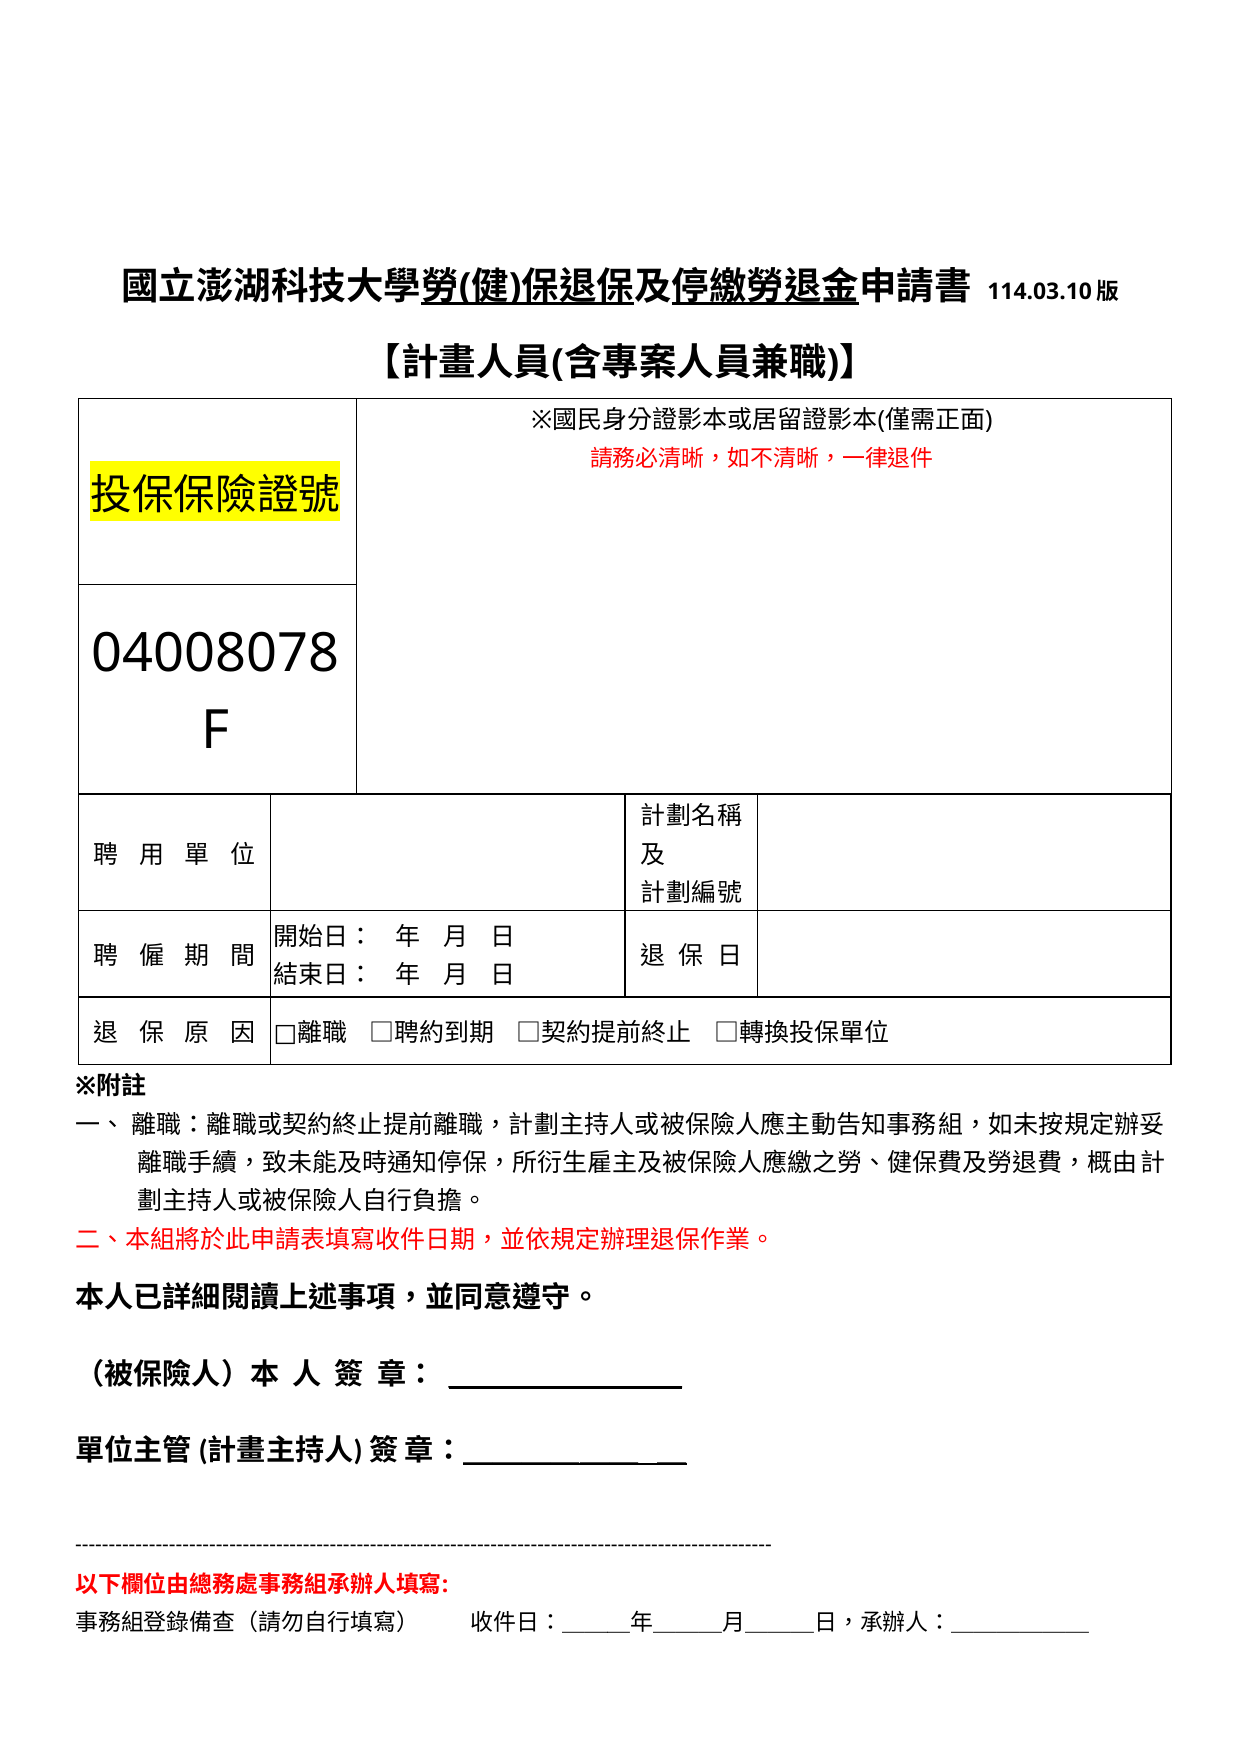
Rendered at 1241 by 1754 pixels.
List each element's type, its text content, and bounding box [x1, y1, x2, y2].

table_cell 04008078F [79, 585, 356, 793]
table_cell 聘用單位 [79, 795, 270, 910]
table_cell 開始日： 年 月 日 結束日： 年 月 日 [271, 911, 624, 996]
text 一、 離職：離職或契約終止提前離職，計劃主持人或被保險人應主動告知事務組，如未按規定辦妥離職手續，致未能及時通知停保，所衍生雇主及被保險人應繳之勞、健保費及勞退費，概由計劃主持人或被保險人自行負擔。 [75, 1103, 1165, 1218]
text -------------------------------------------------------------------------------------------------------- [75, 1525, 1165, 1563]
table_cell □離職 □聘約到期 □契約提前終止 □轉換投保單位 [271, 998, 1170, 1064]
text （被保險人）本 人 簽 章： ＿＿＿＿＿＿＿＿ [75, 1333, 1136, 1410]
table_cell 聘僱期間 [79, 911, 270, 996]
table_cell [758, 911, 1170, 996]
text 以下欄位由總務處事務組承辦人填寫: [75, 1563, 1165, 1601]
text 國立澎湖科技大學勞(健)保退保及停繳勞退金申請書 114.03.10版 [75, 244, 1165, 321]
text 本人已詳細閱讀上述事項，並同意遵守。 [75, 1256, 1165, 1333]
table_cell [758, 795, 1170, 910]
table_cell 退保日 [626, 911, 757, 996]
table_header ※國民身分證影本或居留證影本(僅需正面) 請務必清晰，如不清晰，一律退件 [357, 399, 1171, 793]
text ※附註 [75, 1065, 1165, 1103]
text 事務組登錄備查（請勿自行填寫） 收件日：＿＿＿年＿＿＿月＿＿＿日，承辦人：＿＿＿＿＿＿ [75, 1601, 1165, 1640]
table_cell [271, 795, 624, 910]
text 【計畫人員(含專案人員兼職)】 [75, 321, 1165, 398]
text 二、本組將於此申請表填寫收件日期，並依規定辦理退保作業。 [75, 1218, 1165, 1256]
table_cell 退保原因 [79, 998, 270, 1064]
table_header 投保保險證號 [79, 399, 356, 584]
text 單位主管 (計畫主持人) 簽 章：＿＿＿＿＿＿ ＿ [75, 1410, 1165, 1486]
table_cell 計劃名稱及 計劃編號 [626, 795, 757, 910]
